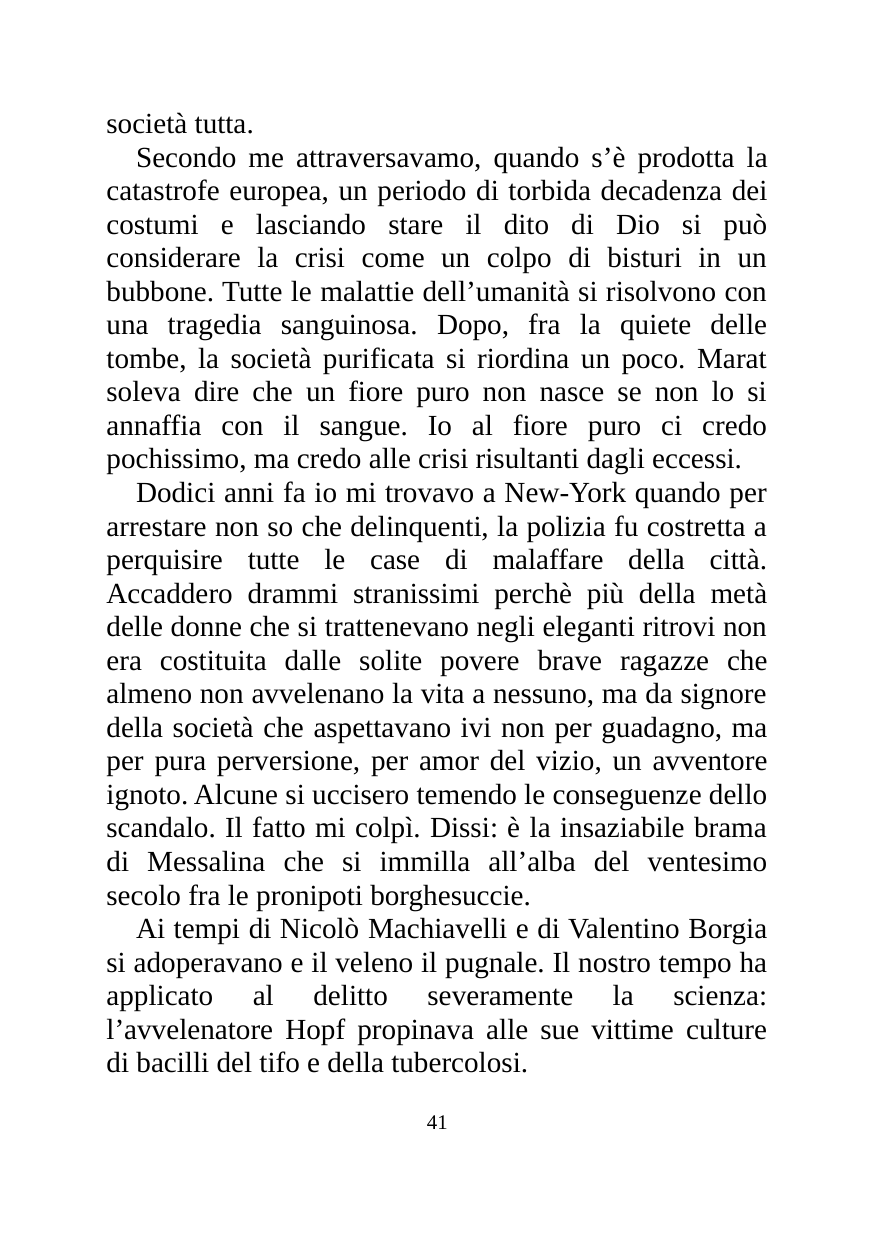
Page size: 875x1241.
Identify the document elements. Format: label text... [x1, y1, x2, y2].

text società tutta. [106, 106, 768, 140]
text Secondo me attraversavamo, quando s’è prodotta la catastrofe europea, un periodo di torbida decadenza dei costumi e lasciando stare il dito di Dio si può considerare la crisi come un colpo di bisturi in un bubbone. Tutte le malattie dell’umanità si risolvono con una tragedia sanguinosa. Dopo, fra la quiete delle tombe, la società purificata si riordina un poco. Marat soleva dire che un fiore puro non nasce se non lo si annaffia con il sangue. Io al fiore puro ci credo pochissimo, ma credo alle crisi risultanti dagli eccessi. [106, 140, 768, 475]
text Ai tempi di Nicolò Machiavelli e di Valentino Borgia si adoperavano e il veleno il pugnale. Il nostro tempo ha applicato al delitto severamente la scienza: l’avvelenatore Hopf propinava alle sue vittime culture di bacilli del tifo e della tubercolosi. [106, 911, 768, 1079]
text Dodici anni fa io mi trovavo a New-York quando per arrestare non so che delinquenti, la polizia fu costretta a perquisire tutte le case di malaffare della città. Accaddero drammi stranissimi perchè più della metà delle donne che si trattenevano negli eleganti ritrovi non era costituita dalle solite povere brave ragazze che almeno non avvelenano la vita a nessuno, ma da signore della società che aspettavano ivi non per guadagno, ma per pura perversione, per amor del vizio, un avventore ignoto. Alcune si uccisero temendo le conseguenze dello scandalo. Il fatto mi colpì. Dissi: è la insaziabile brama di Messalina che si immilla all’alba del ventesimo secolo fra le pronipoti borghesuccie. [106, 475, 768, 911]
